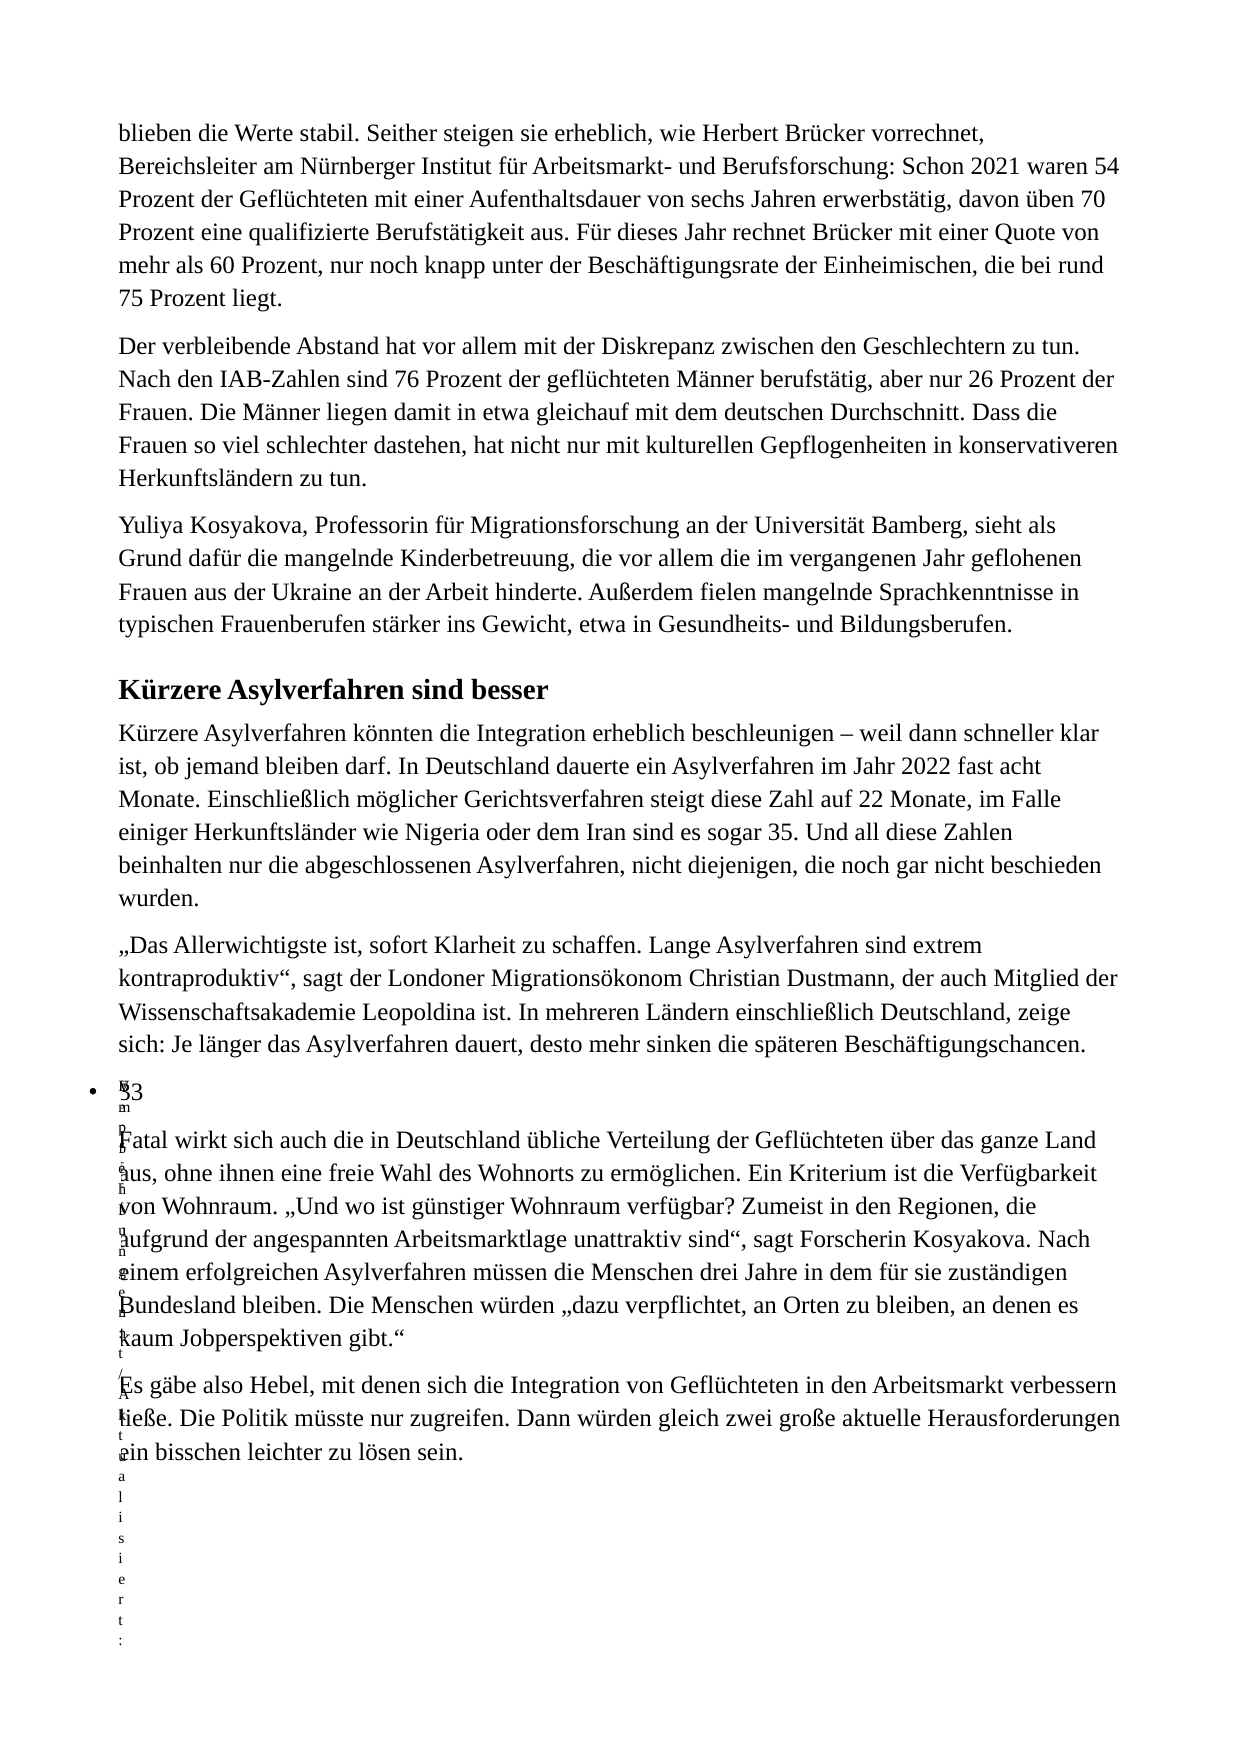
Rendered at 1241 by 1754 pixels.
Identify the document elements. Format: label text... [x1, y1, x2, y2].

text Fatal wirkt sich auch die in Deutschland übliche Verteilung der Geflüchteten über das ganze Land aus, ohne ihnen eine freie Wahl des Wohnorts zu ermöglichen. Ein Kriterium ist die Verfügbarkeit von Wohnraum. „Und wo ist günstiger Wohnraum verfügbar? Zumeist in den Regionen, die aufgrund der angespannten Arbeitsmarktlage unattraktiv sind“, sagt Forscherin Kosyakova. Nach einem erfolgreichen Asylverfahren müssen die Menschen drei Jahre in dem für sie zuständigen Bundesland bleiben. Die Menschen würden „dazu verpflichtet, an Orten zu bleiben, an denen es kaum Jobperspektiven gibt.“ [121, 1125, 1122, 1352]
text Yuliya Kosyakova, Professorin für Migrationsforschung an der Universität Bamberg, sieht als Grund dafür die mangelnde Kinderbetreuung, die vor allem die im vergangenen Jahr geflohenen Frauen aus der Ukraine an der Arbeit hinderte. Außerdem fielen mangelnde Sprachkenntnisse in typischen Frauenberufen stärker ins Gewicht, etwa in Gesundheits- und Bildungsberufen. [118, 511, 1122, 638]
list 33 [121, 1077, 1122, 1106]
text Es gäbe also Hebel, mit denen sich die Integration von Geflüchteten in den Arbeitsmarkt verbessern ließe. Die Politik müsste nur zugreifen. Dann würden gleich zwei große aktuelle Herausforderungen ein bisschen leichter zu lösen sein. [121, 1371, 1122, 1465]
subtitle Kürzere Asylverfahren sind besser [118, 672, 1122, 705]
text Der verbleibende Abstand hat vor allem mit der Diskrepanz zwischen den Geschlechtern zu tun. Nach den IAB-Zahlen sind 76 Prozent der geflüchteten Männer berufstätig, aber nur 26 Prozent der Frauen. Die Männer liegen damit in etwa gleichauf mit dem deutschen Durchschnitt. Dass die Frauen so viel schlechter dastehen, hat nicht nur mit kulturellen Gepflogenheiten in konservativeren Herkunftsländern zu tun. [118, 331, 1122, 492]
text „Das Allerwichtigste ist, sofort Klarheit zu schaffen. Lange Asylverfahren sind extrem kontraproduktiv“, sagt der Londoner Migrationsökonom Christian Dustmann, der auch Mitglied der Wissenschaftsakademie Leopoldina ist. In mehreren Ländern einschließlich Deutschland, zeige sich: Je länger das Asylverfahren dauert, desto mehr sinken die späteren Beschäftigungschancen. [118, 931, 1122, 1058]
text blieben die Werte stabil. Seither steigen sie erheblich, wie Herbert Brücker vorrechnet, Bereichsleiter am Nürnberger Institut für Arbeitsmarkt- und Berufsforschung: Schon 2021 waren 54 Prozent der Geflüchteten mit einer Aufenthaltsdauer von sechs Jahren erwerbstätig, davon üben 70 Prozent eine qualifizierte Berufstätigkeit aus. Für dieses Jahr rechnet Brücker mit einer Quote von mehr als 60 Prozent, nur noch knapp unter der Beschäftigungsrate der Einheimischen, die bei rund 75 Prozent liegt. [118, 118, 1122, 312]
text Kürzere Asylverfahren könnten die Integration erheblich beschleunigen – weil dann schneller klar ist, ob jemand bleiben darf. In Deutschland dauerte ein Asylverfahren im Jahr 2022 fast acht Monate. Einschließlich möglicher Gerichtsverfahren steigt diese Zahl auf 22 Monate, im Falle einiger Herkunftsländer wie Nigeria oder dem Iran sind es sogar 35. Und all diese Zahlen beinhalten nur die abgeschlossenen Asylverfahren, nicht diejenigen, die noch gar nicht beschieden wurden. [118, 718, 1122, 912]
